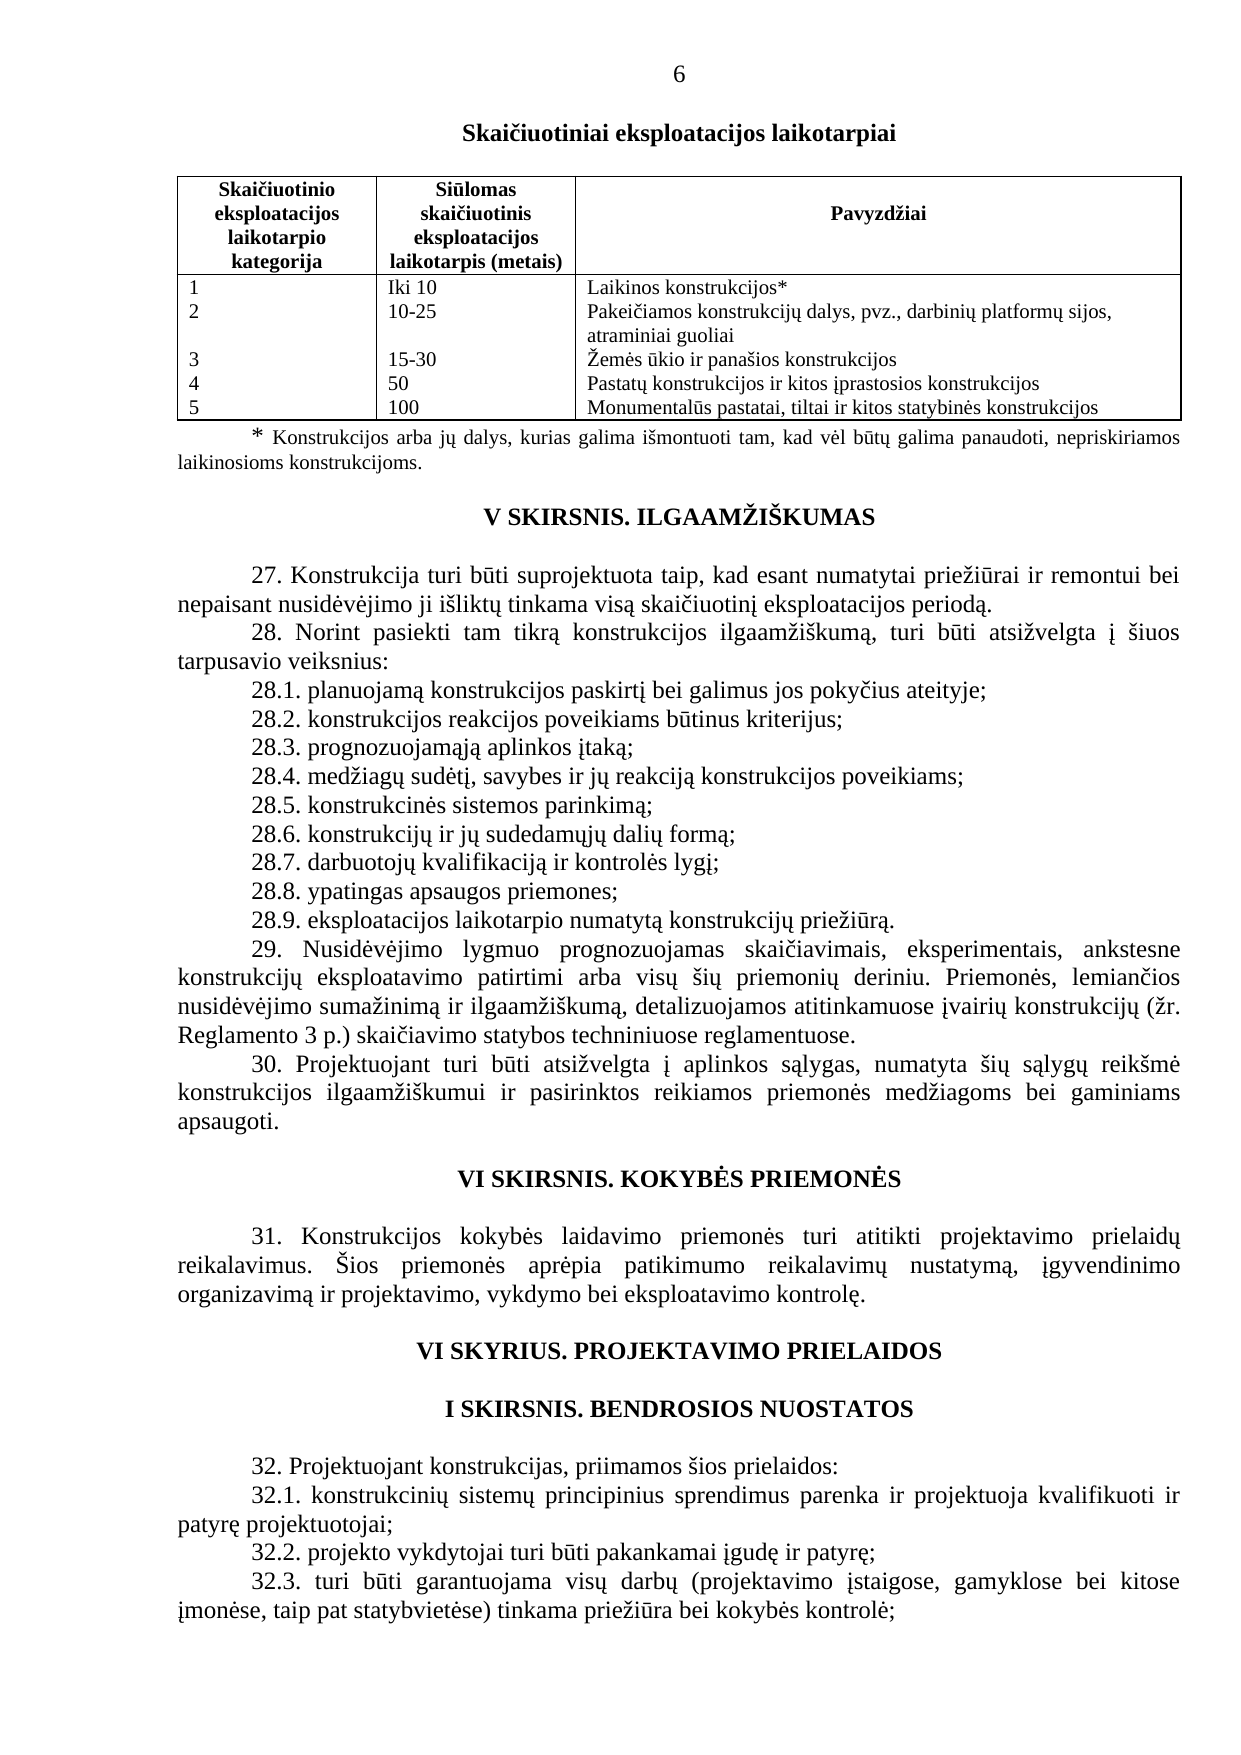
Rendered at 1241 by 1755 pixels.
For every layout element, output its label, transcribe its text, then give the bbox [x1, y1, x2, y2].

text 29. Nusidėvėjimo lygmuo prognozuojamas skaičiavimais, eksperimentais, ankstesne konstrukcijų eksploatavimo patirtimi arba visų šių priemonių deriniu. Priemonės, lemiančios nusidėvėjimo sumažinimą ir ilgaamžiškumą, detalizuojamos atitinkamuose įvairių konstrukcijų (žr. Reglamento 3 p.) skaičiavimo statybos techniniuose reglamentuose. [177, 934, 1181, 1049]
text 28.3. prognozuojamąją aplinkos įtaką; [177, 732, 1181, 761]
table_cell 1 2 3 4 5 [178, 275, 376, 419]
text 28. Norint pasiekti tam tikrą konstrukcijos ilgaamžiškumą, turi būti atsižvelgta į šiuos tarpusavio veiksnius: [177, 617, 1181, 675]
table_header Pavyzdžiai [576, 177, 1180, 273]
text Skaičiuotiniai eksploatacijos laikotarpiai [177, 118, 1181, 147]
text * Konstrukcijos arba jų dalys, kurias galima išmontuoti tam, kad vėl būtų galima panaudoti, nepriskiriamos laikinosioms konstrukcijoms. [177, 421, 1181, 474]
table_cell Iki 10 10-25 15-30 50 100 [377, 275, 575, 419]
text VI SKIRSNIS. KOKYBĖS PRIEMONĖS [177, 1164, 1181, 1192]
text 28.1. planuojamą konstrukcijos paskirtį bei galimus jos pokyčius ateityje; [177, 675, 1181, 704]
text 32.3. turi būti garantuojama visų darbų (projektavimo įstaigose, gamyklose bei kitose įmonėse, taip pat statybvietėse) tinkama priežiūra bei kokybės kontrolė; [177, 1566, 1181, 1624]
text 28.4. medžiagų sudėtį, savybes ir jų reakciją konstrukcijos poveikiams; [177, 761, 1181, 790]
text 30. Projektuojant turi būti atsižvelgta į aplinkos sąlygas, numatyta šių sąlygų reikšmė konstrukcijos ilgaamžiškumui ir pasirinktos reikiamos priemonės medžiagoms bei gaminiams apsaugoti. [177, 1049, 1181, 1135]
table_header Skaičiuotinio eksploatacijos laikotarpio kategorija [178, 177, 376, 273]
text 27. Konstrukcija turi būti suprojektuota taip, kad esant numatytai priežiūrai ir remontui bei nepaisant nusidėvėjimo ji išliktų tinkama visą skaičiuotinį eksploatacijos periodą. [177, 560, 1181, 617]
text 32.1. konstrukcinių sistemų principinius sprendimus parenka ir projektuoja kvalifikuoti ir patyrę projektuotojai; [177, 1480, 1181, 1537]
text V SKIRSNIS. ILGAAMŽIŠKUMAS [177, 502, 1181, 531]
text 28.8. ypatingas apsaugos priemones; [177, 876, 1181, 905]
text 32.2. projekto vykdytojai turi būti pakankamai įgudę ir patyrę; [177, 1537, 1181, 1566]
table_header Siūlomas skaičiuotinis eksploatacijos laikotarpis (metais) [377, 177, 575, 273]
text 28.6. konstrukcijų ir jų sudedamųjų dalių formą; [177, 819, 1181, 847]
text VI SKYRIUS. PROJEKTAVIMO PRIELAIDOS [177, 1336, 1181, 1365]
text 28.2. konstrukcijos reakcijos poveikiams būtinus kriterijus; [177, 704, 1181, 732]
text 28.9. eksploatacijos laikotarpio numatytą konstrukcijų priežiūrą. [177, 905, 1181, 934]
text 32. Projektuojant konstrukcijas, priimamos šios prielaidos: [177, 1451, 1181, 1480]
text 31. Konstrukcijos kokybės laidavimo priemonės turi atitikti projektavimo prielaidų reikalavimus. Šios priemonės aprėpia patikimumo reikalavimų nustatymą, įgyvendinimo organizavimą ir projektavimo, vykdymo bei eksploatavimo kontrolę. [177, 1221, 1181, 1307]
text 28.7. darbuotojų kvalifikaciją ir kontrolės lygį; [177, 847, 1181, 876]
table_cell Laikinos konstrukcijos* Pakeičiamos konstrukcijų dalys, pvz., darbinių platformų sijos, atraminiai guoliai Žemės ūkio ir panašios konstrukcijos Pastatų konstrukcijos ir kitos įprastosios konstrukcijos Monumentalūs pastatai, tiltai ir kitos statybinės konstrukcijos [576, 275, 1180, 419]
text I SKIRSNIS. BENDROSIOS NUOSTATOS [177, 1394, 1181, 1422]
text 28.5. konstrukcinės sistemos parinkimą; [177, 790, 1181, 819]
